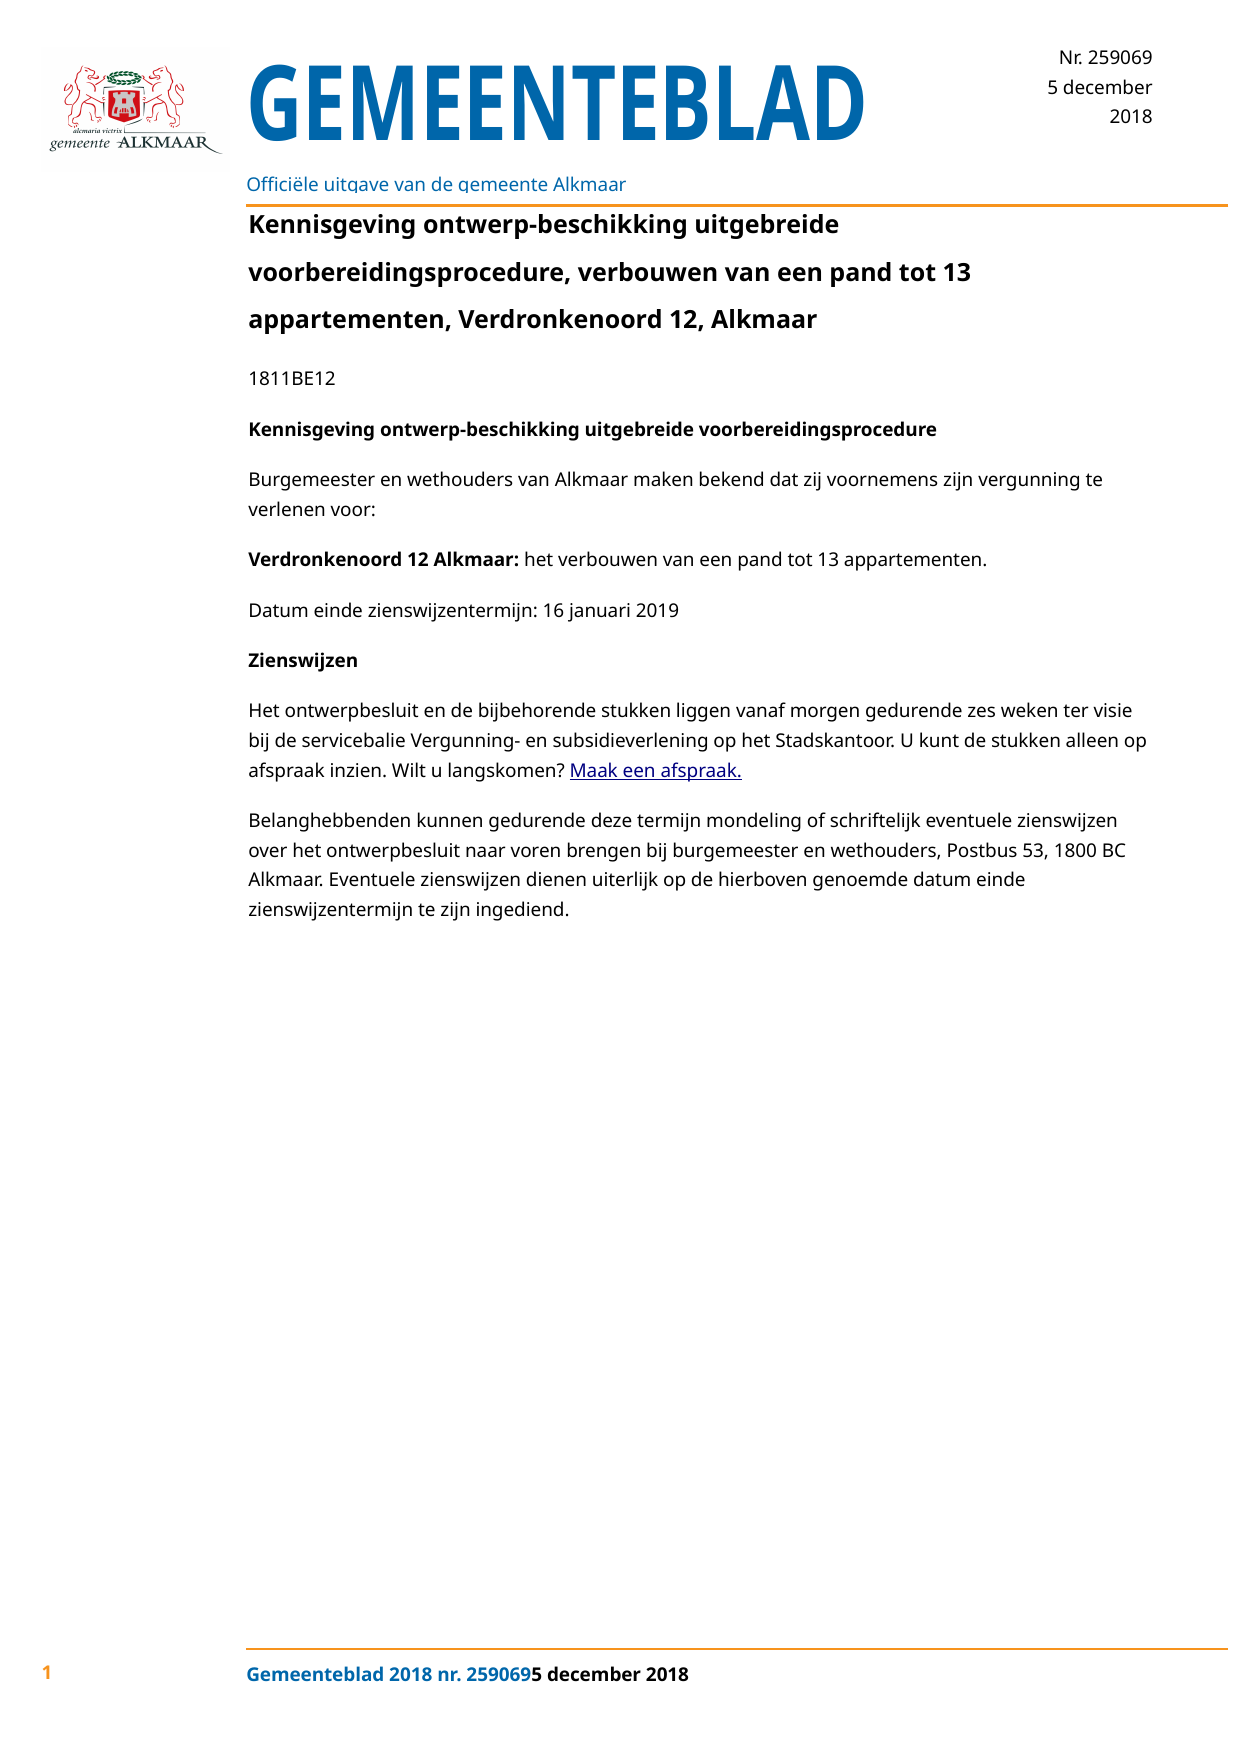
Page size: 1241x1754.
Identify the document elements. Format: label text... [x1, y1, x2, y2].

text Belanghebbenden kunnen gedurende deze termijn mondeling of schriftelijk eventuele zienswijzen over het ontwerpbesluit naar voren brengen bij burgemeester en wethouders, Postbus 53, 1800 BC Alk­maar. Eventuele zienswijzen dienen uiterlijk op de hierboven genoemde datum einde zienswijzentermijn te zijn ingediend. [248, 807, 1152, 922]
text Kennisgeving ontwerp-beschikking uitgebreide voorbereidingsprocedure, verbouwen van een pand tot 13 appartementen, Verdronkenoord 12, Alkmaar [248, 207, 1152, 336]
text Datum einde zienswijzentermijn: 16 januari 2019 [248, 597, 1152, 622]
text Het ontwerpbesluit en de bijbehorende stukken liggen vanaf morgen gedurende zes weken ter visie bij de servicebalie Vergunning- en subsidieverlening op het Stadskantoor. U kunt de stukken alleen op afspraak inzien. Wilt u langskomen? Maak een afspraak. [248, 698, 1152, 782]
text Verdronkenoord 12 Alkmaar: het verbouwen van een pand tot 13 appartementen. [248, 546, 1152, 572]
text Kennisgeving ontwerp-beschikking uitgebreide voorbereidingsprocedure [248, 416, 1152, 442]
picture [41, 47, 231, 172]
text Burgemeester en wethouders van Alkmaar maken bekend dat zij voornemens zijn vergunning te verlenen voor: [248, 466, 1152, 522]
text 1811BE12 [248, 366, 1152, 391]
text Zienswijzen [248, 647, 1152, 673]
